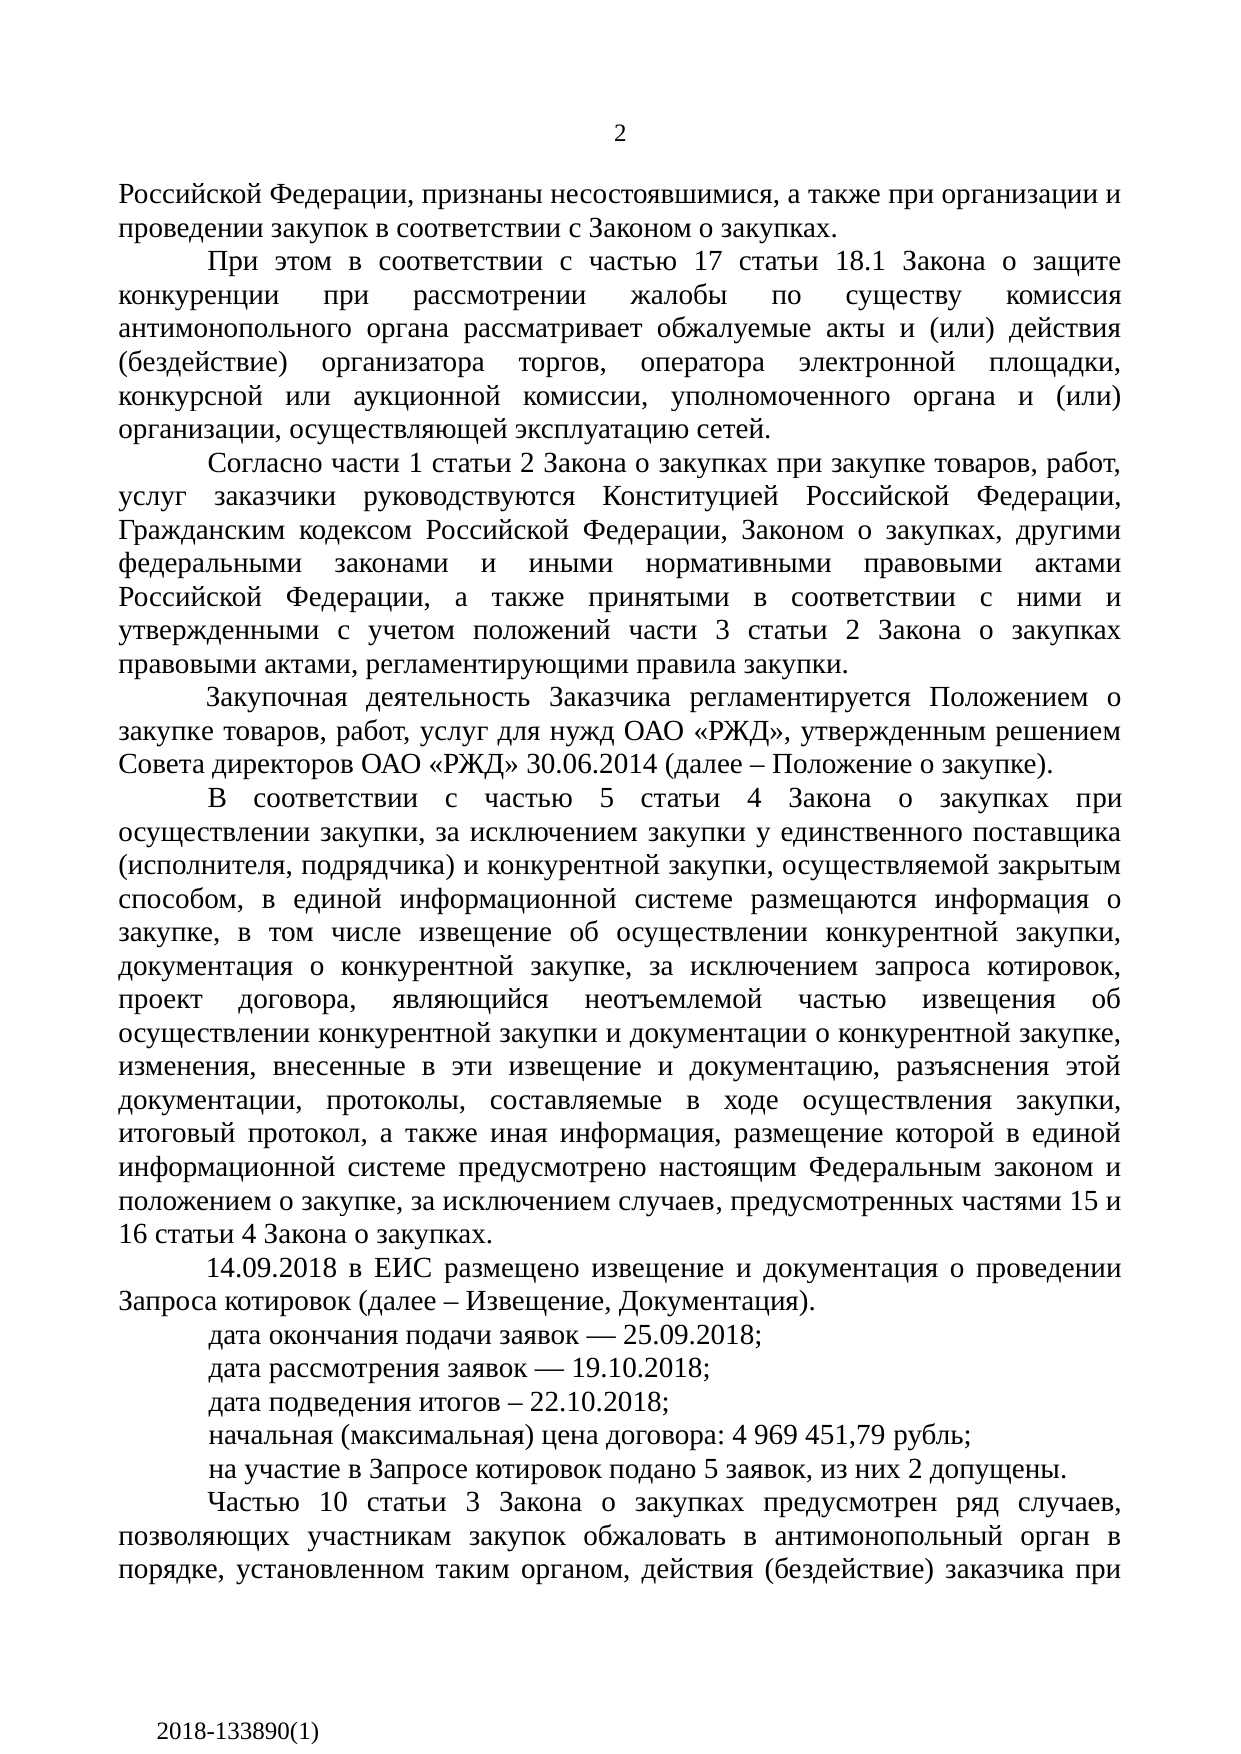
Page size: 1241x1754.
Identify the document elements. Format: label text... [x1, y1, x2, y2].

text Частью 10 статьи 3 Закона о закупках предусмотрен ряд случаев, позволяющих участникам закупок обжаловать в антимонопольный орган в порядке, установленном таким органом, действия (бездействие) заказчика при [118, 1484, 1122, 1585]
text начальная (максимальная) цена договора: 4 969 451,79 рубль; [118, 1417, 1122, 1451]
text Российской Федерации, признаны несостоявшимися, а также при организации и проведении закупок в соответствии с Законом о закупках. [118, 176, 1122, 243]
text дата рассмотрения заявок — 19.10.2018; [118, 1350, 1122, 1384]
text 14.09.2018 в ЕИС размещено извещение и документация о проведении Запроса котировок (далее – Извещение, Документация). [118, 1250, 1122, 1317]
text дата окончания подачи заявок — 25.09.2018; [118, 1317, 1122, 1350]
text Закупочная деятельность Заказчика регламентируется Положением о закупке товаров, работ, услуг для нужд ОАО «РЖД», утвержденным решением Совета директоров ОАО «РЖД» 30.06.2014 (далее – Положение о закупке). [118, 679, 1122, 780]
text дата подведения итогов – 22.10.2018; [118, 1384, 1122, 1417]
text на участие в Запросе котировок подано 5 заявок, из них 2 допущены. [118, 1451, 1122, 1484]
text Согласно части 1 статьи 2 Закона о закупках при закупке товаров, работ, услуг заказчики руководствуются Конституцией Российской Федерации, Гражданским кодексом Российской Федерации, Законом о закупках, другими федеральными законами и иными нормативными правовыми актами Российской Федерации, а также принятыми в соответствии с ними и утвержденными с учетом положений части 3 статьи 2 Закона о закупках правовыми актами, регламентирующими правила закупки. [118, 445, 1122, 679]
text В соответствии с частью 5 статьи 4 Закона о закупках при осуществлении закупки, за исключением закупки у единственного поставщика (исполнителя, подрядчика) и конкурентной закупки, осуществляемой закрытым способом, в единой информационной системе размещаются информация о закупке, в том числе извещение об осуществлении конкурентной закупки, документация о конкурентной закупке, за исключением запроса котировок, проект договора, являющийся неотъемлемой частью извещения об осуществлении конкурентной закупки и документации о конкурентной закупке, изменения, внесенные в эти извещение и документацию, разъяснения этой документации, протоколы, составляемые в ходе осуществления закупки, итоговый протокол, а также иная информация, размещение которой в единой информационной системе предусмотрено настоящим Федеральным законом и положением о закупке, за исключением случаев, предусмотренных частями 15 и 16 статьи 4 Закона о закупках. [118, 780, 1122, 1250]
text При этом в соответствии с частью 17 статьи 18.1 Закона о защите конкуренции при рассмотрении жалобы по существу комиссия антимонопольного органа рассматривает обжалуемые акты и (или) действия (бездействие) организатора торгов, оператора электронной площадки, конкурсной или аукционной комиссии, уполномоченного органа и (или) организации, осуществляющей эксплуатацию сетей. [118, 243, 1122, 445]
